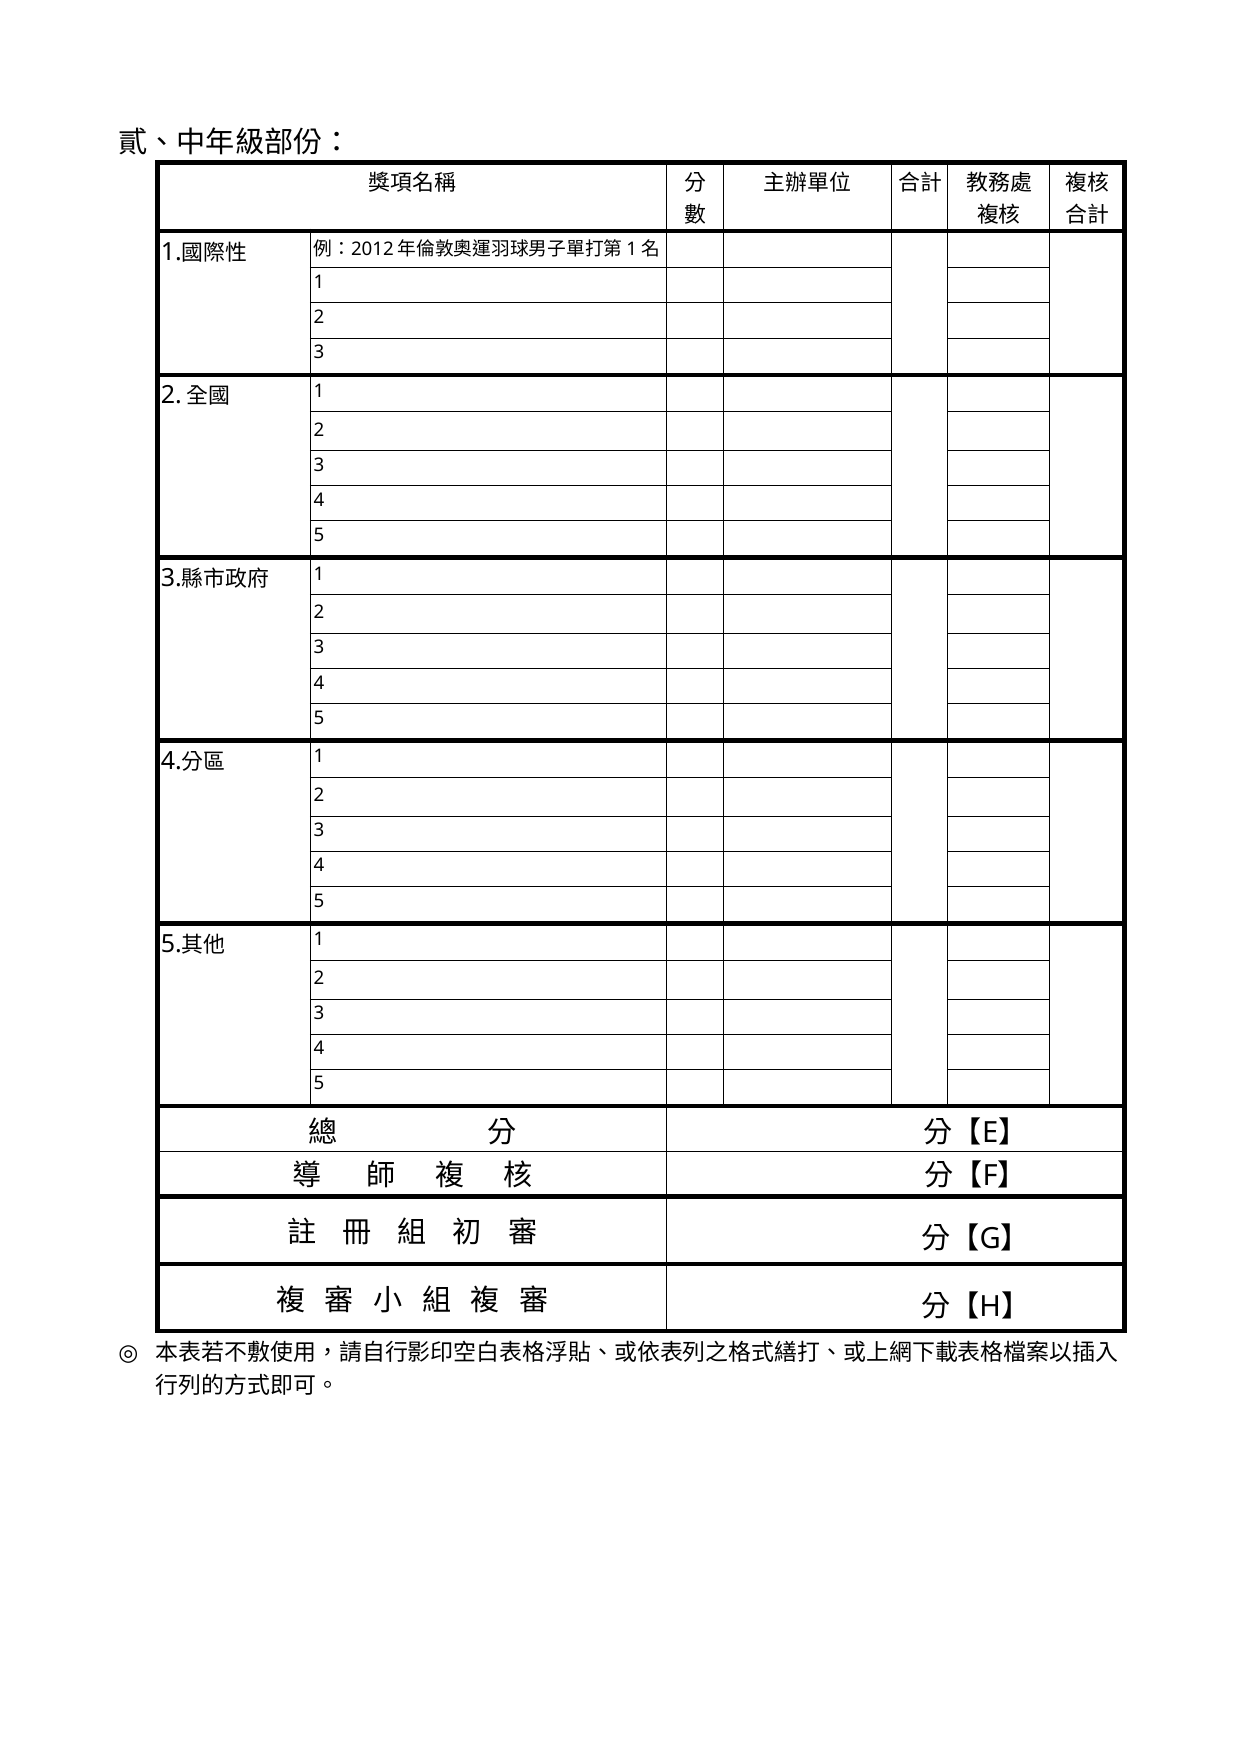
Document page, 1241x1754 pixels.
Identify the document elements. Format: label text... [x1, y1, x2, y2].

table_cell 4.分區 [160, 743, 310, 921]
table_cell [948, 669, 1049, 703]
table_cell [892, 743, 947, 921]
table_cell 1 [311, 560, 666, 594]
table_cell [724, 817, 891, 851]
table_cell [724, 560, 891, 594]
table_cell 4 [311, 486, 666, 520]
table_header 主辦單位 [724, 165, 891, 228]
table_cell 5 [311, 521, 666, 555]
table_cell 2 [311, 961, 666, 998]
table_cell [948, 704, 1049, 738]
table_cell [724, 233, 891, 267]
table_cell [948, 451, 1049, 485]
table_cell [667, 303, 723, 337]
table_cell [667, 595, 723, 633]
table_cell 1 [311, 926, 666, 960]
table_cell 3 [311, 634, 666, 668]
table_cell 複 審 小 組 複 審 [160, 1266, 666, 1329]
table_cell [667, 521, 723, 555]
table_cell [948, 233, 1049, 267]
table_cell 註 冊 組 初 審 [160, 1199, 666, 1261]
table_cell [667, 669, 723, 703]
table_cell [667, 268, 723, 302]
table_cell 分【E】 [667, 1108, 1122, 1151]
table_cell [948, 926, 1049, 960]
table_cell [667, 377, 723, 411]
table_cell [1050, 233, 1122, 372]
table_cell [667, 926, 723, 960]
table_header 獎項名稱 [160, 165, 666, 228]
table_cell [724, 1000, 891, 1033]
table_cell 3 [311, 451, 666, 485]
table_cell [667, 704, 723, 738]
table_cell 4 [311, 669, 666, 703]
table_cell [667, 233, 723, 267]
table_cell [667, 852, 723, 886]
table_cell 5 [311, 887, 666, 921]
table_cell 1 [311, 268, 666, 302]
table_cell 2. 全國 [160, 377, 310, 555]
table_cell 1 [311, 743, 666, 777]
table_cell [667, 412, 723, 450]
table_cell [948, 486, 1049, 520]
table_cell [724, 634, 891, 668]
table_cell [724, 926, 891, 960]
table_header 分 數 [667, 165, 723, 228]
table_cell [724, 451, 891, 485]
table_cell [948, 1035, 1049, 1069]
table_cell [948, 852, 1049, 886]
table_cell 分【G】 [667, 1199, 1122, 1261]
table_cell 5.其他 [160, 926, 310, 1104]
table_cell [724, 339, 891, 372]
table_cell 3 [311, 817, 666, 851]
table_cell [948, 1000, 1049, 1033]
table_cell [724, 778, 891, 816]
table_cell 2 [311, 303, 666, 337]
table_cell [948, 303, 1049, 337]
table_cell 導 師 複 核 [160, 1152, 666, 1194]
table_cell 1.國際性 [160, 233, 310, 372]
table_cell [724, 268, 891, 302]
table_cell [667, 778, 723, 816]
table_cell [948, 412, 1049, 450]
table_cell [667, 961, 723, 998]
table_cell 5 [311, 704, 666, 738]
table_cell [948, 634, 1049, 668]
table_cell [1050, 377, 1122, 555]
table_cell [724, 1035, 891, 1069]
table_cell [948, 1070, 1049, 1104]
list 本表若不敷使用，請自行影印空白表格浮貼、或依表列之格式繕打、或上網下載表格檔案以插入行列的方式即可。 [118, 1333, 1122, 1400]
table_cell [724, 1070, 891, 1104]
table_cell [667, 634, 723, 668]
table_cell [667, 887, 723, 921]
table_cell [724, 521, 891, 555]
table_cell 4 [311, 852, 666, 886]
table_cell [724, 595, 891, 633]
table_cell [892, 560, 947, 738]
table_cell [724, 961, 891, 998]
table_cell [948, 595, 1049, 633]
table_cell [948, 268, 1049, 302]
table_cell [724, 887, 891, 921]
table_cell [724, 704, 891, 738]
table_cell 分【H】 [667, 1266, 1122, 1329]
table_cell 1 [311, 377, 666, 411]
table_cell [948, 743, 1049, 777]
table_cell 分【F】 [667, 1152, 1122, 1194]
table_cell 4 [311, 1035, 666, 1069]
table_cell [948, 560, 1049, 594]
table_header 複核 合計 [1050, 165, 1122, 228]
table_cell [667, 486, 723, 520]
table_cell [724, 743, 891, 777]
table_cell 例：2012年倫敦奧運羽球男子單打第1名 [311, 233, 666, 267]
table_cell 3.縣市政府 [160, 560, 310, 738]
table_cell 3 [311, 339, 666, 372]
table_header 教務處 複核 [948, 165, 1049, 228]
table_cell [724, 669, 891, 703]
table_cell [667, 1000, 723, 1033]
table_cell [948, 521, 1049, 555]
table_cell 2 [311, 778, 666, 816]
table_cell [1050, 560, 1122, 738]
table_cell [667, 339, 723, 372]
table_cell [724, 412, 891, 450]
table_cell [667, 1035, 723, 1069]
table_cell [724, 303, 891, 337]
table_cell 總 分 [160, 1108, 666, 1151]
table_cell [892, 926, 947, 1104]
table_cell [948, 377, 1049, 411]
table_cell [892, 377, 947, 555]
table_cell [892, 233, 947, 372]
table_header 合計 [892, 165, 947, 228]
table_cell 2 [311, 412, 666, 450]
table_cell [1050, 743, 1122, 921]
table_cell 3 [311, 1000, 666, 1033]
table_cell [948, 778, 1049, 816]
table_cell [948, 887, 1049, 921]
table_cell 5 [311, 1070, 666, 1104]
table_cell [948, 961, 1049, 998]
table_cell [667, 743, 723, 777]
table_cell [948, 817, 1049, 851]
text 貳、中年級部份： [118, 118, 1122, 160]
table_cell [1050, 926, 1122, 1104]
table_cell [724, 852, 891, 886]
table_cell [667, 560, 723, 594]
table_cell [724, 377, 891, 411]
table_cell [948, 339, 1049, 372]
table_cell [724, 486, 891, 520]
table_cell [667, 1070, 723, 1104]
table_cell 2 [311, 595, 666, 633]
table_cell [667, 817, 723, 851]
table_cell [667, 451, 723, 485]
